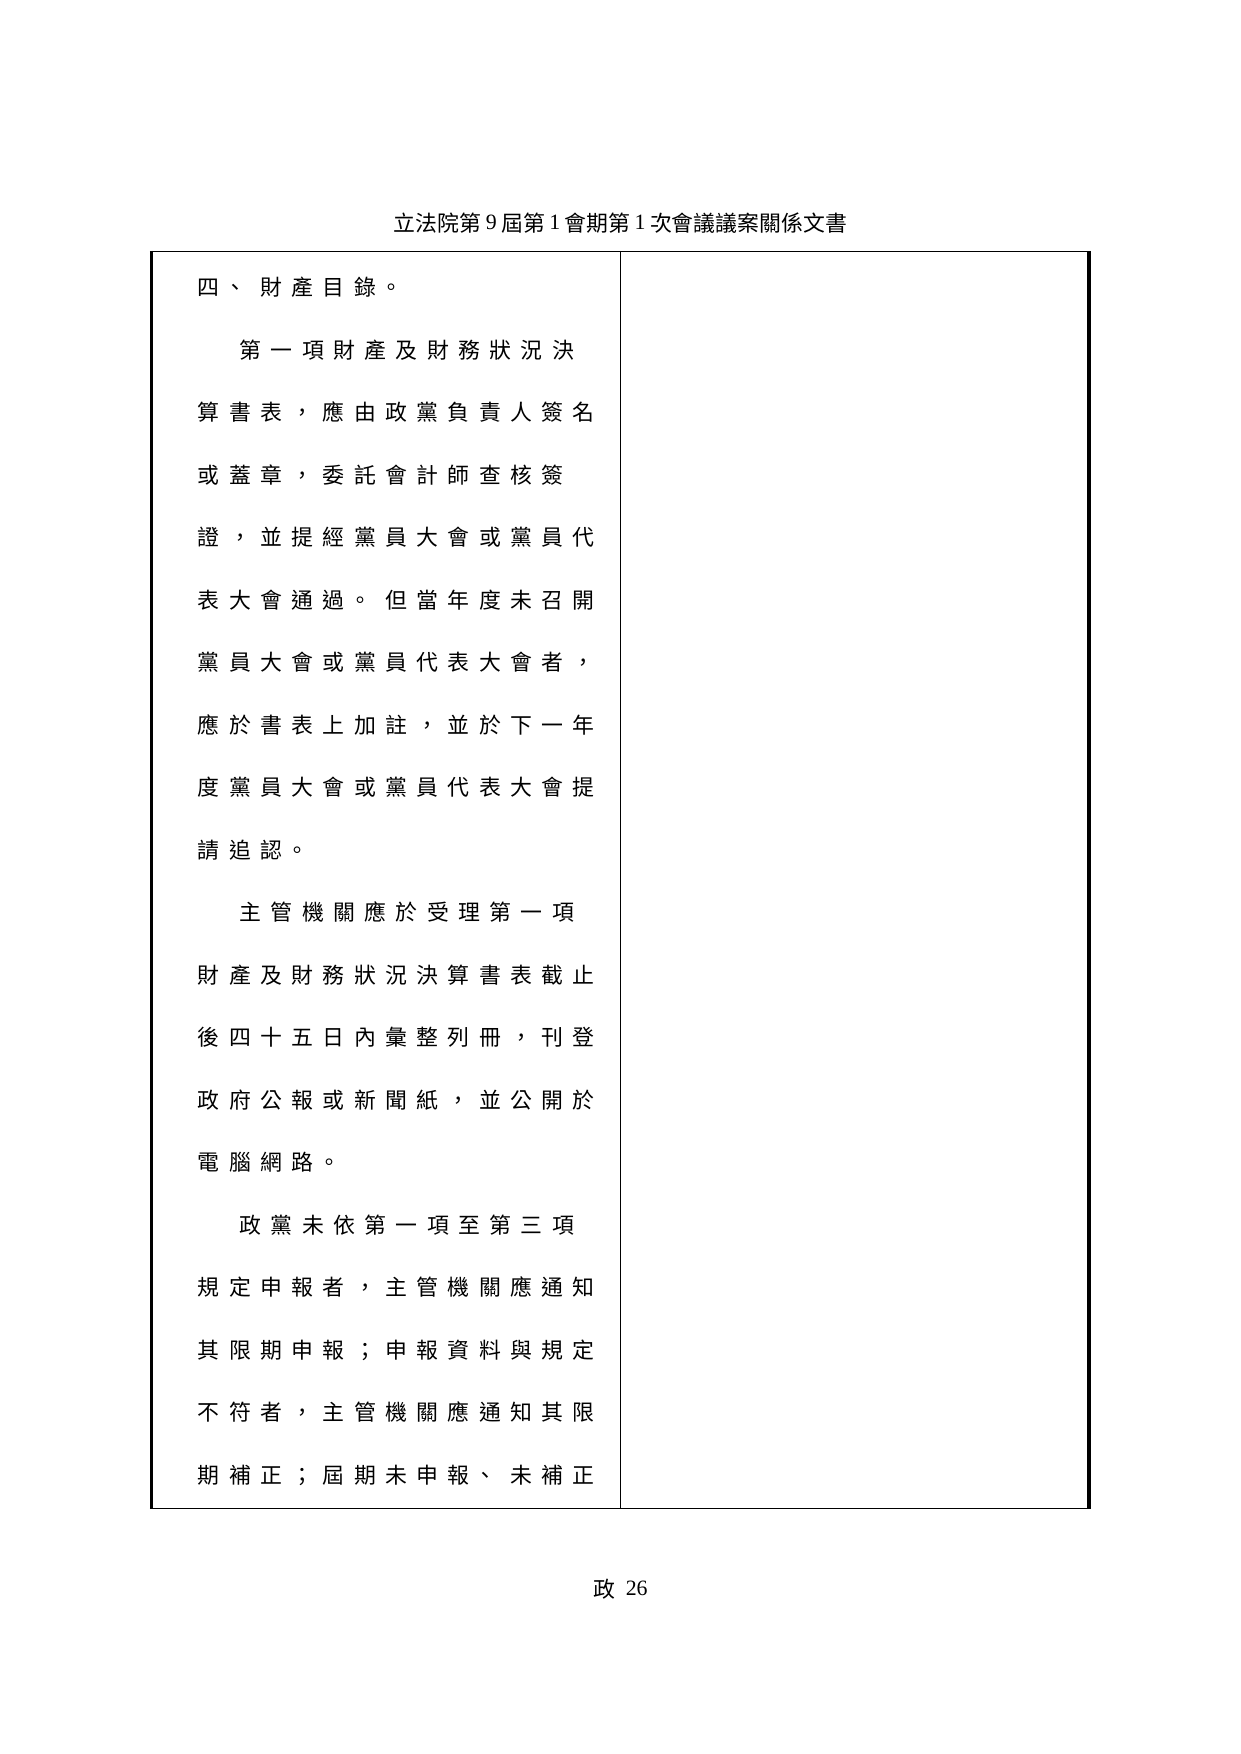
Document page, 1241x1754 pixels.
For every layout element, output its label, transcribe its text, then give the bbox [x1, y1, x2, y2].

table_cell 四、財產目錄。 第一項財產及財務狀況決算書表，應由政黨負責人簽名或蓋章，委託會計師查核簽證，並提經黨員大會或黨員代表大會通過。但當年度未召開黨員大會或黨員代表大會者，應於書表上加註，並於下一年度黨員大會或黨員代表大會提請追認。 主管機關應於受理第一項財產及財務狀況決算書表截止後四十五日內彙整列冊，刊登政府公報或新聞紙，並公開於電腦網路。 政黨未依第一項至第三項規定申報者，主管機關應通知其限期申報；申報資料與規定不符者，主管機關應通知其限期補正；屆期未申報、未補正 [153, 252, 620, 1508]
table_cell [621, 252, 1087, 1508]
